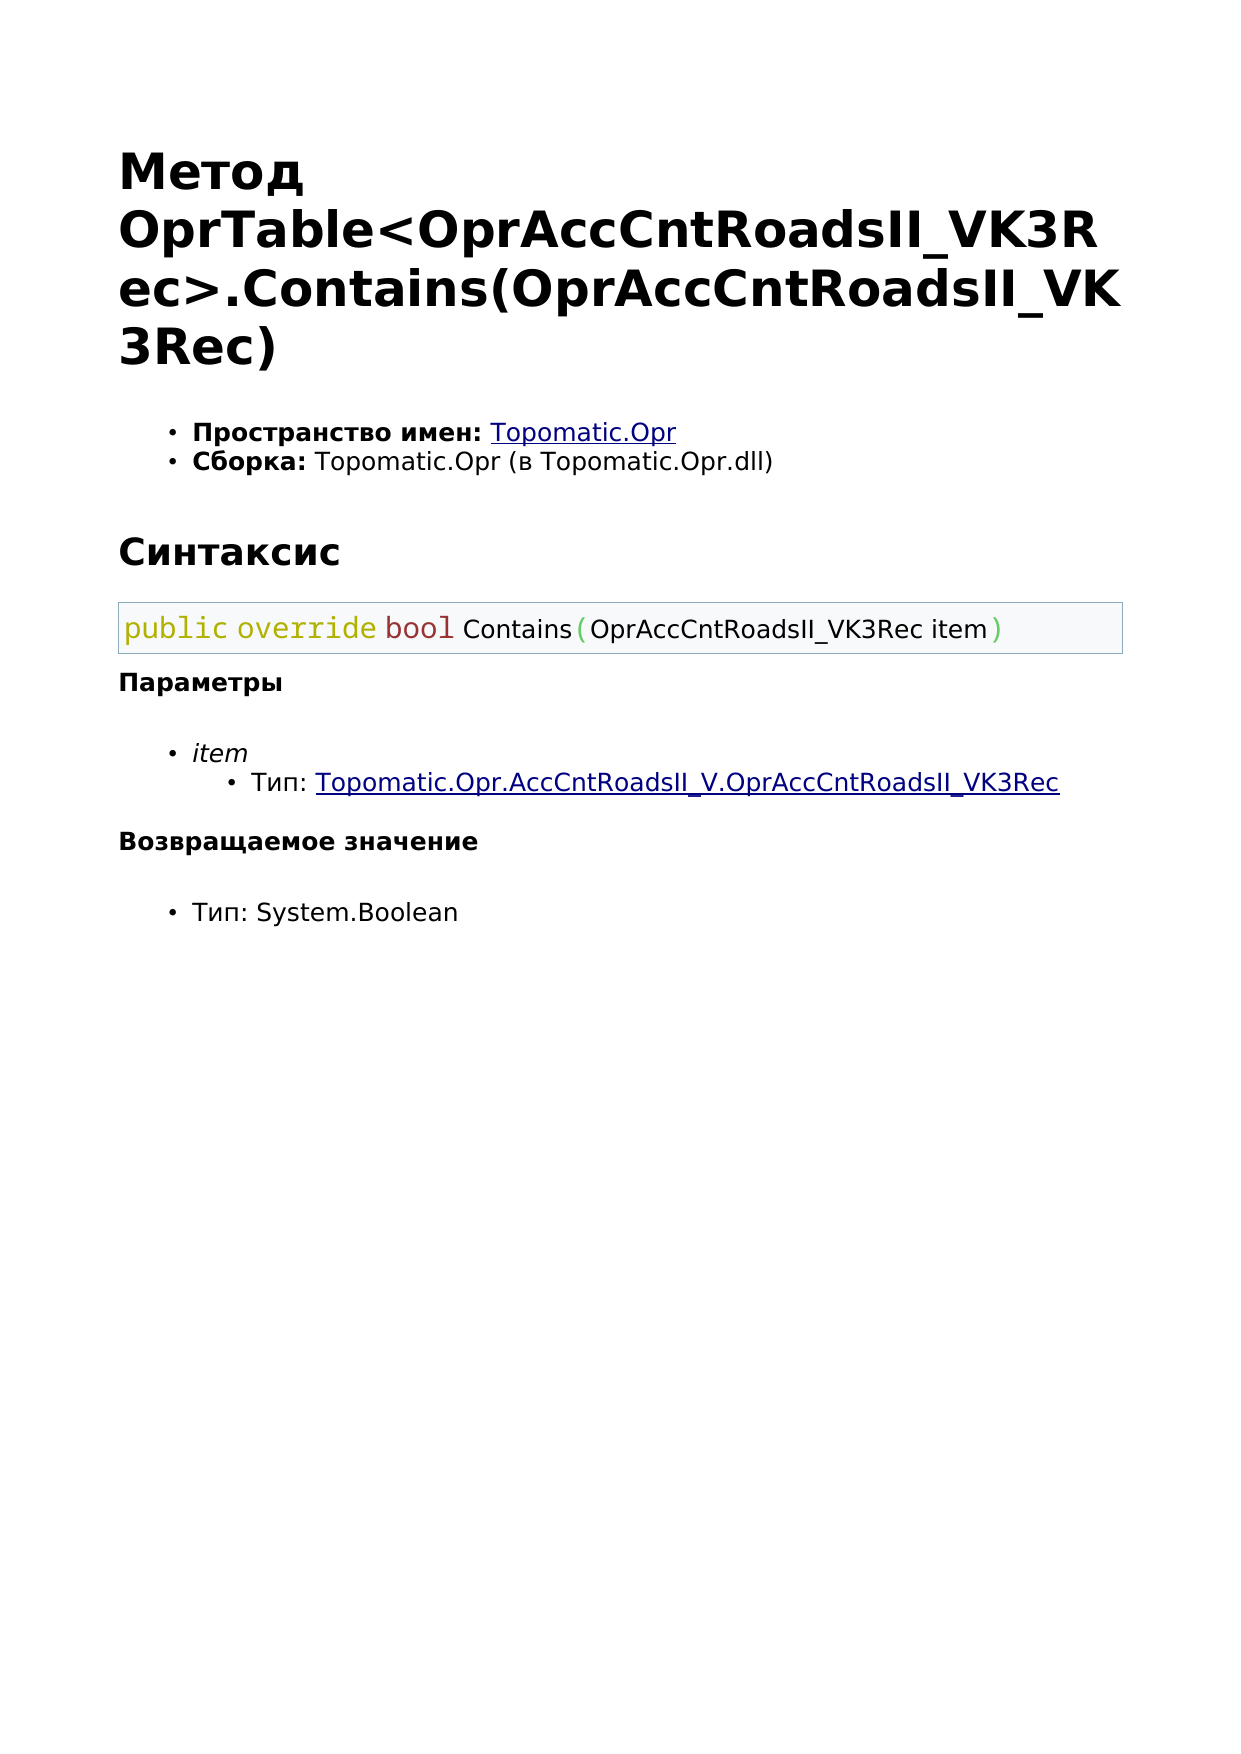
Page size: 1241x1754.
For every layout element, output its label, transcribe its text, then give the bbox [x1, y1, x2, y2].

text Параметры [118, 668, 1122, 697]
list Сборка: Topomatic.Opr (в Topomatic.Opr.dll) [177, 447, 1122, 476]
subtitle Метод OprTable<OprAccCntRoadsII_VK3Rec>.Contains(OprAccCntRoadsII_VK3Rec) [118, 143, 1122, 376]
text Возвращаемое значение [118, 827, 1122, 856]
list item [177, 739, 1122, 768]
list Тип: Topomatic.Opr.AccCntRoadsII_V.OprAccCntRoadsII_VK3Rec [236, 768, 1122, 798]
list Тип: System.Boolean [177, 898, 1122, 927]
list Пространство имен: Topomatic.Opr [177, 418, 1122, 447]
subtitle Синтаксис [118, 531, 1122, 574]
table_header public override bool Contains(OprAccCntRoadsII_VK3Rec item) [119, 603, 1122, 653]
